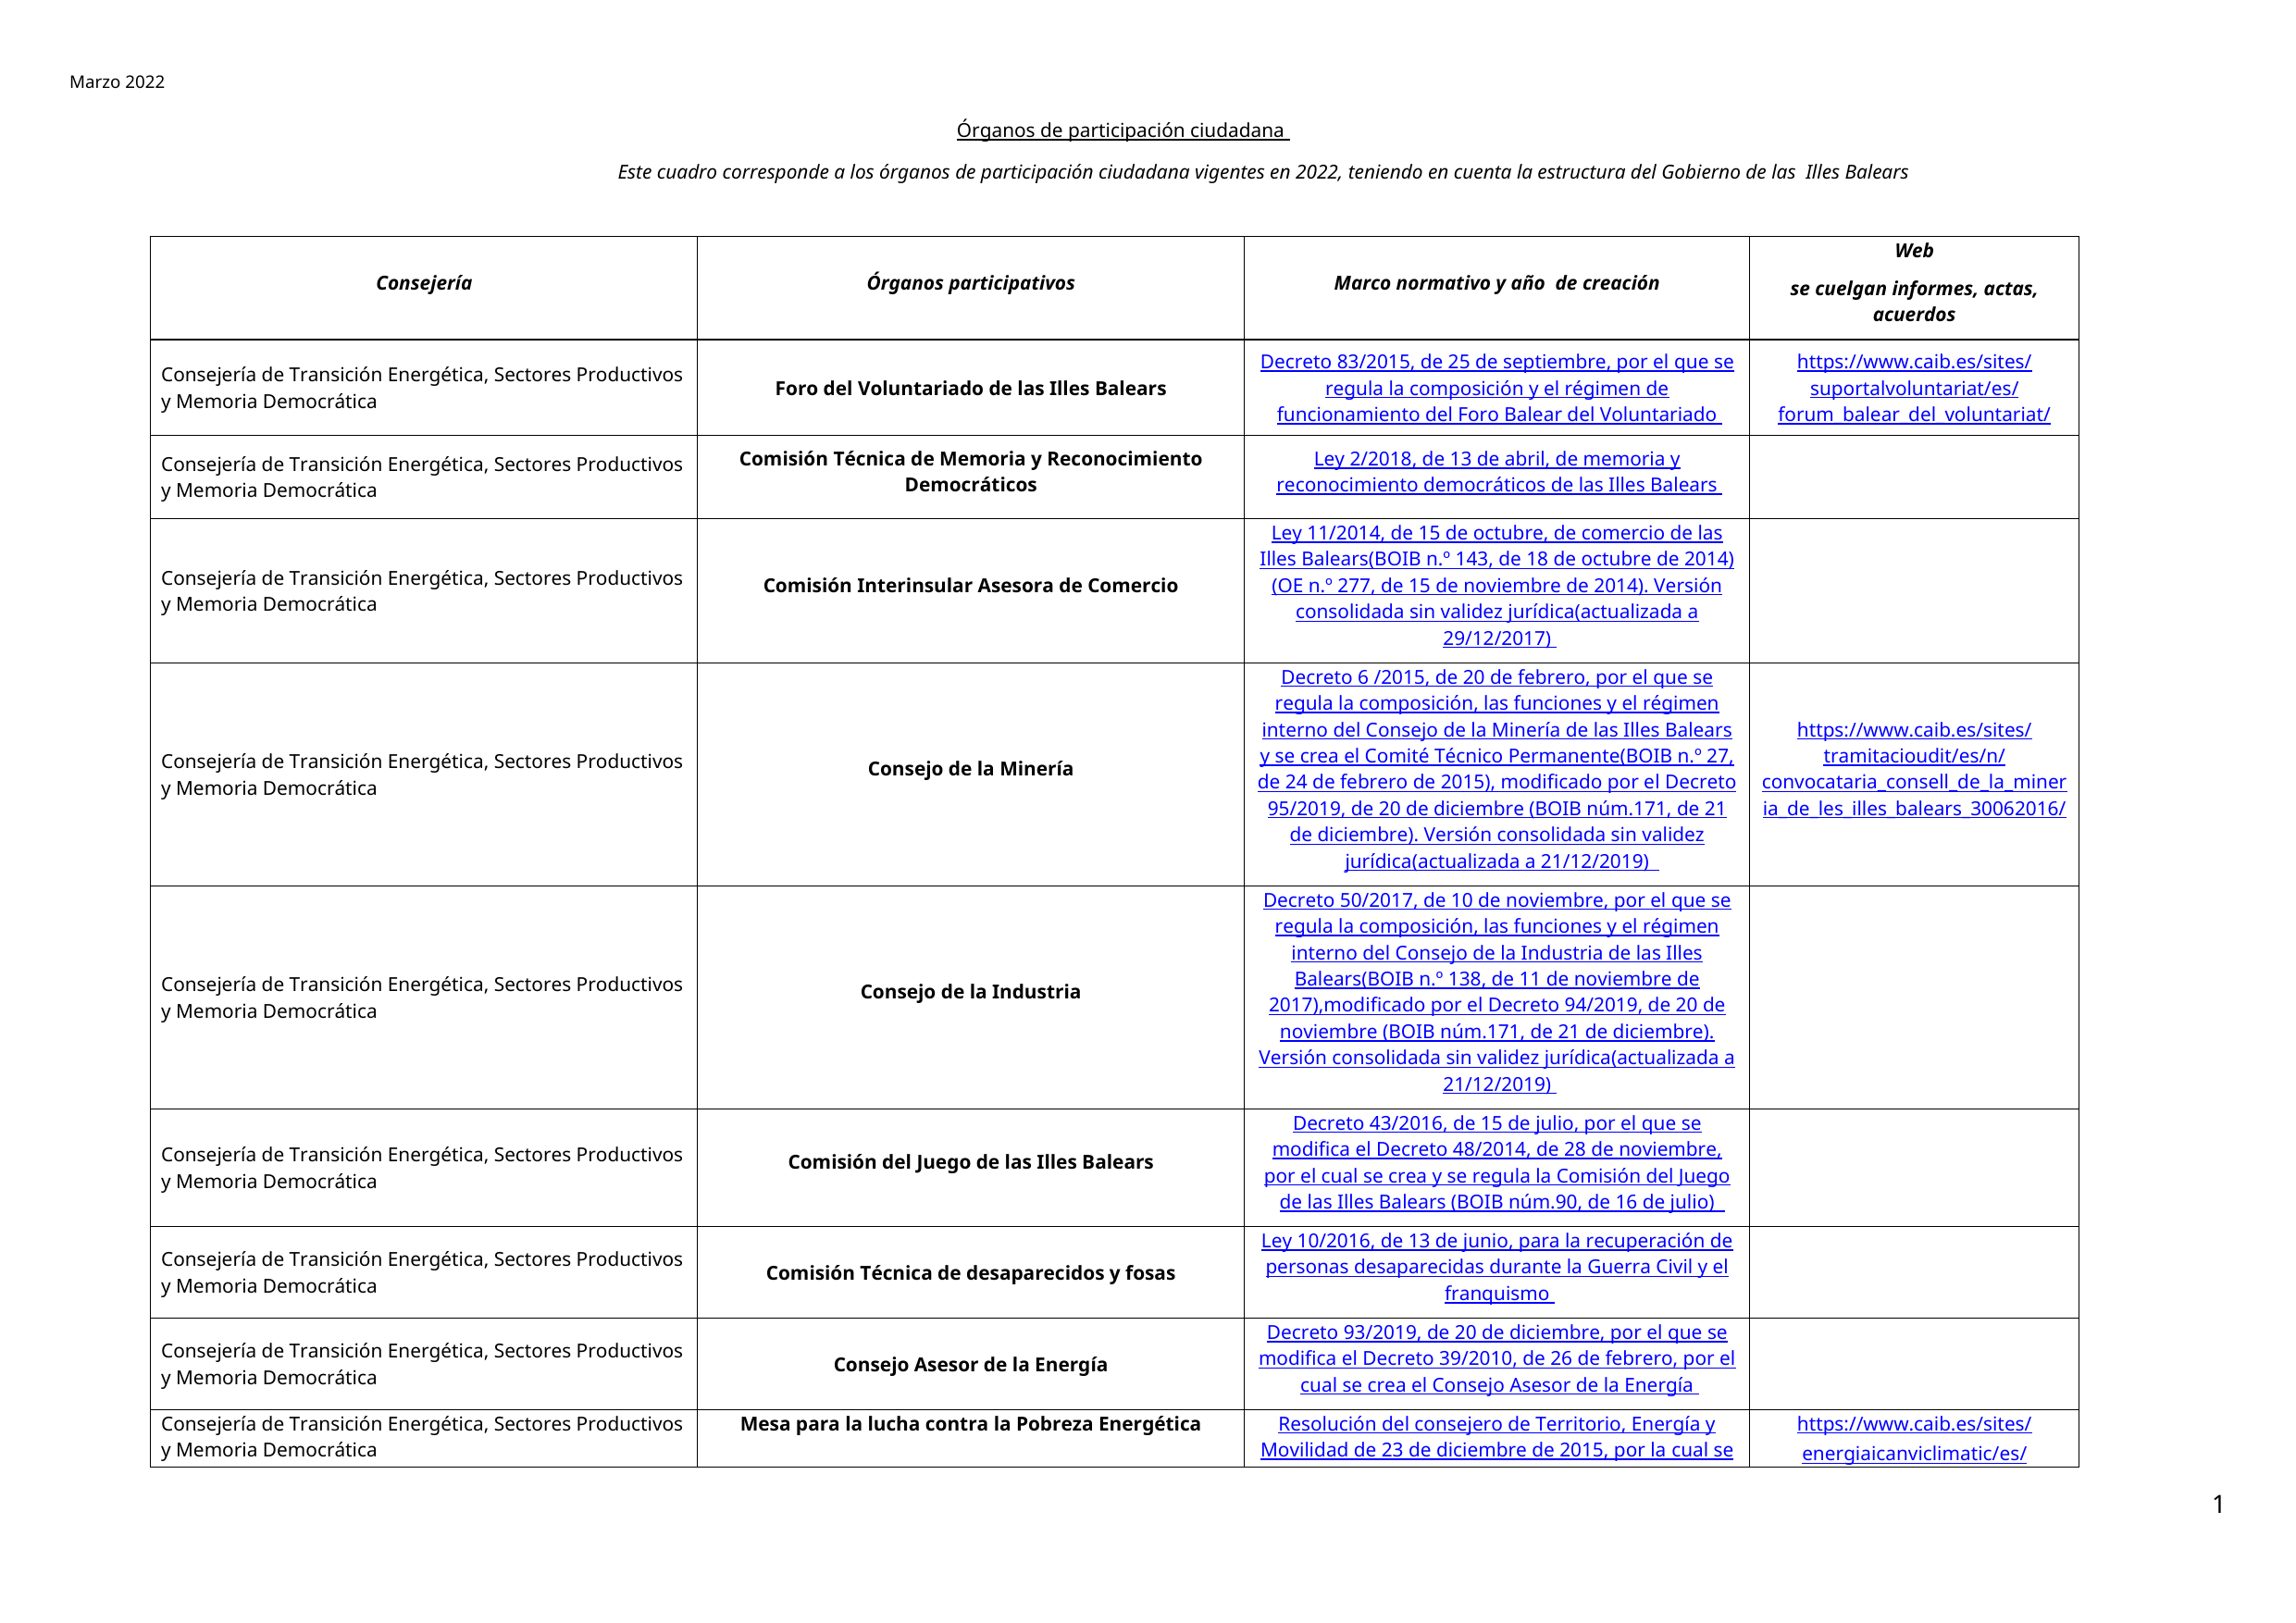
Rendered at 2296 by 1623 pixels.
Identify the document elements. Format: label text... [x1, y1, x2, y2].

table_cell Decreto 6 /2015, de 20 de febrero, por el que se regula la composición, las funciones y el régimen interno del Consejo de la Minería de las Illes Balears y se crea el Comité Técnico Permanente(BOIB n.º 27, de 24 de febrero de 2015), modificado por el Decreto 95/2019, de 20 de diciembre (BOIB núm.171, de 21 de diciembre). Versión consolidada sin validez jurídica(actualizada a 21/12/2019) [1245, 663, 1749, 886]
table_cell [1750, 886, 2079, 1109]
table_cell Consejería de Transición Energética, Sectores Productivos y Memoria Democrática [151, 663, 697, 886]
table_cell Consejo Asesor de la Energía [698, 1319, 1244, 1409]
table_cell [1750, 1319, 2079, 1409]
table_cell Consejo de la Industria [698, 886, 1244, 1109]
table_cell Foro del Voluntariado de las Illes Balears [698, 341, 1244, 435]
table_cell Ley 10/2016, de 13 de junio, para la recuperación de personas desaparecidas durante la Guerra Civil y el franquismo [1245, 1227, 1749, 1318]
table_header Consejería [151, 237, 697, 339]
table_cell Consejería de Transición Energética, Sectores Productivos y Memoria Democrática [151, 1227, 697, 1318]
table_header Marco normativo y año de creación [1245, 237, 1749, 339]
table_cell Consejería de Transición Energética, Sectores Productivos y Memoria Democrática [151, 436, 697, 518]
table_cell Consejo de la Minería [698, 663, 1244, 886]
table_cell Consejería de Transición Energética, Sectores Productivos y Memoria Democrática [151, 341, 697, 435]
table_header Órganos participativos [698, 237, 1244, 339]
table_cell Comisión Técnica de Memoria y Reconocimiento Democráticos [698, 436, 1244, 518]
table_cell https://www.caib.es/sites/tramitacioudit/es/n/convocataria_consell_de_la_mineria_de_les_illes_balears_30062016/ [1750, 663, 2079, 886]
table_cell Comisión del Juego de las Illes Balears [698, 1109, 1244, 1226]
table_cell Comisión Interinsular Asesora de Comercio [698, 519, 1244, 663]
text Órganos de participación ciudadana [888, 117, 2226, 142]
table_cell Decreto 83/2015, de 25 de septiembre, por el que se regula la composición y el régimen de funcionamiento del Foro Balear del Voluntariado [1245, 341, 1749, 435]
table_cell [1750, 436, 2079, 518]
table_cell Resolución del consejero de Territorio, Energía y Movilidad de 23 de diciembre de 2015, por la cual se [1245, 1410, 1749, 1467]
table_header Web se cuelgan informes, actas, acuerdos [1750, 237, 2079, 339]
subtitle Este cuadro corresponde a los órganos de participación ciudadana vigentes en 2022, teniendo en cuenta la estructura del Gobierno de las Illes Balears [302, 158, 2226, 184]
table_cell Decreto 50/2017, de 10 de noviembre, por el que se regula la composición, las funciones y el régimen interno del Consejo de la Industria de las Illes Balears(BOIB n.º 138, de 11 de noviembre de 2017),modificado por el Decreto 94/2019, de 20 de noviembre (BOIB núm.171, de 21 de diciembre). Versión consolidada sin validez jurídica(actualizada a 21/12/2019) [1245, 886, 1749, 1109]
table_cell Consejería de Transición Energética, Sectores Productivos y Memoria Democrática [151, 519, 697, 663]
table_cell Consejería de Transición Energética, Sectores Productivos y Memoria Democrática [151, 886, 697, 1109]
table_cell Decreto 93/2019, de 20 de diciembre, por el que se modifica el Decreto 39/2010, de 26 de febrero, por el cual se crea el Consejo Asesor de la Energía [1245, 1319, 1749, 1409]
table_cell Consejería de Transición Energética, Sectores Productivos y Memoria Democrática [151, 1319, 697, 1409]
table_cell https://www.caib.es/sites/energiaicanviclimatic/es/ [1750, 1410, 2079, 1467]
table_cell Decreto 43/2016, de 15 de julio, por el que se modifica el Decreto 48/2014, de 28 de noviembre, por el cual se crea y se regula la Comisión del Juego de las Illes Balears (BOIB núm.90, de 16 de julio) [1245, 1109, 1749, 1226]
table_cell Consejería de Transición Energética, Sectores Productivos y Memoria Democrática [151, 1109, 697, 1226]
table_cell [1750, 519, 2079, 663]
table_cell [1750, 1227, 2079, 1318]
table_cell Comisión Técnica de desaparecidos y fosas [698, 1227, 1244, 1318]
table_cell Ley 11/2014, de 15 de octubre, de comercio de las Illes Balears(BOIB n.º 143, de 18 de octubre de 2014)(OE n.º 277, de 15 de noviembre de 2014). Versión consolidada sin validez jurídica(actualizada a 29/12/2017) [1245, 519, 1749, 663]
table_cell Mesa para la lucha contra la Pobreza Energética [698, 1410, 1244, 1467]
table_cell Ley 2/2018, de 13 de abril, de memoria y reconocimiento democráticos de las Illes Balears [1245, 436, 1749, 518]
table_cell https://www.caib.es/sites/suportalvoluntariat/es/forum_balear_del_voluntariat/ [1750, 341, 2079, 435]
table_cell [1750, 1109, 2079, 1226]
table_cell Consejería de Transición Energética, Sectores Productivos y Memoria Democrática [151, 1410, 697, 1467]
